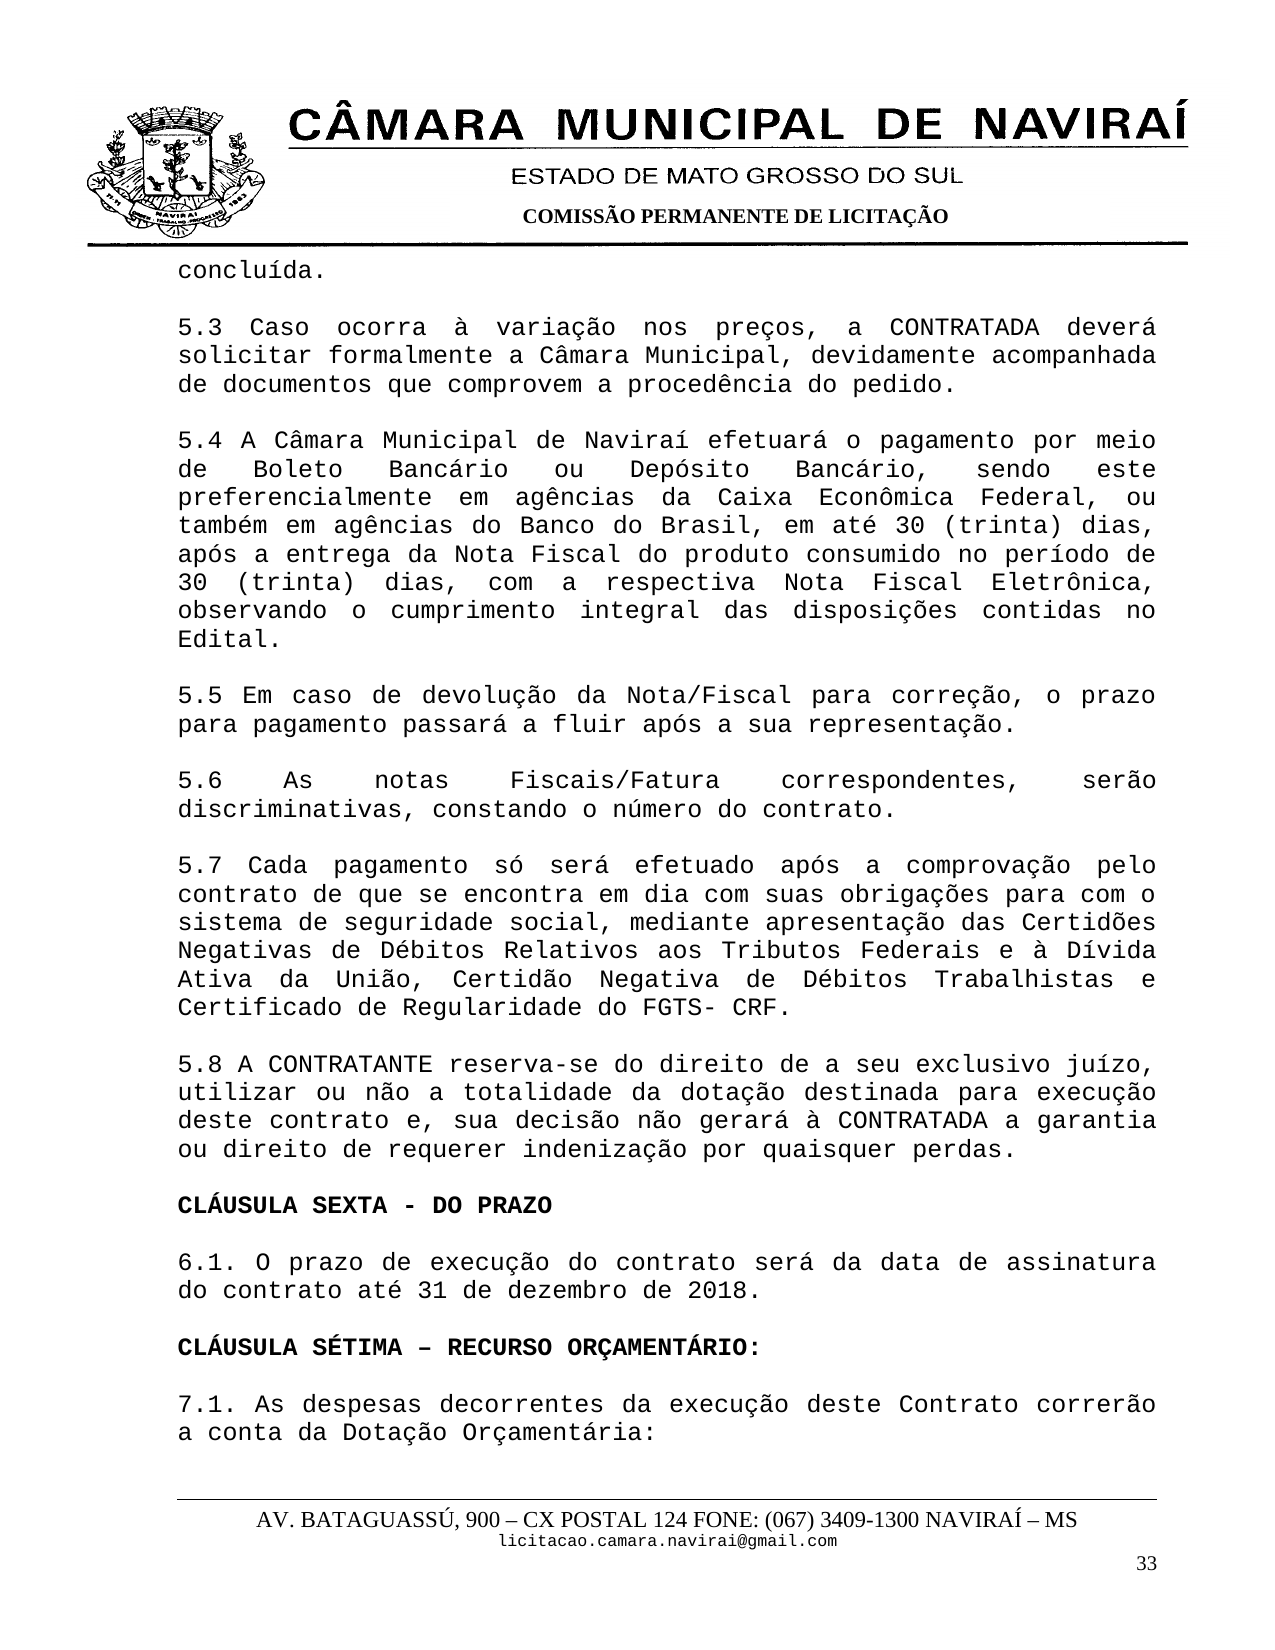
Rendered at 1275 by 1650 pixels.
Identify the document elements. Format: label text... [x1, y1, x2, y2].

text 6.1. O prazo de execução do contrato será da data de assinatura do contrato até 31 de dezembro de 2018. [177, 1250, 1157, 1306]
text 5.6 As notas Fiscais/Fatura correspondentes, serão discriminativas, constando o número do contrato. [177, 768, 1157, 825]
text 5.7 Cada pagamento só será efetuado após a comprovação pelo contrato de que se encontra em dia com suas obrigações para com o sistema de seguridade social, mediante apresentação das Certidões Negativas de Débitos Relativos aos Tributos Federais e à Dívida Ativa da União, Certidão Negativa de Débitos Trabalhistas e Certificado de Regularidade do FGTS- CRF. [177, 853, 1157, 1023]
text concluída. [177, 258, 1157, 286]
text 5.3 Caso ocorra à variação nos preços, a CONTRATADA deverá solicitar formalmente a Câmara Municipal, devidamente acompanhada de documentos que comprovem a procedência do pedido. [177, 315, 1157, 400]
text CLÁUSULA SEXTA - DO PRAZO [177, 1193, 1157, 1221]
text 5.5 Em caso de devolução da Nota/Fiscal para correção, o prazo para pagamento passará a fluir após a sua representação. [177, 683, 1157, 740]
text 7.1. As despesas decorrentes da execução deste Contrato correrão a conta da Dotação Orçamentária: [177, 1391, 1157, 1448]
text 5.8 A CONTRATANTE reserva-se do direito de a seu exclusivo juízo, utilizar ou não a totalidade da dotação destinada para execução deste contrato e, sua decisão não gerará à CONTRATADA a garantia ou direito de requerer indenização por quaisquer perdas. [177, 1051, 1157, 1165]
text 5.4 A Câmara Municipal de Naviraí efetuará o pagamento por meio de Boleto Bancário ou Depósito Bancário, sendo este preferencialmente em agências da Caixa Econômica Federal, ou também em agências do Banco do Brasil, em até 30 (trinta) dias, após a entrega da Nota Fiscal do produto consumido no período de 30 (trinta) dias, com a respectiva Nota Fiscal Eletrônica, observando o cumprimento integral das disposições contidas no Edital. [177, 428, 1157, 655]
text CLÁUSULA SÉTIMA – RECURSO ORÇAMENTÁRIO: [177, 1335, 1157, 1363]
